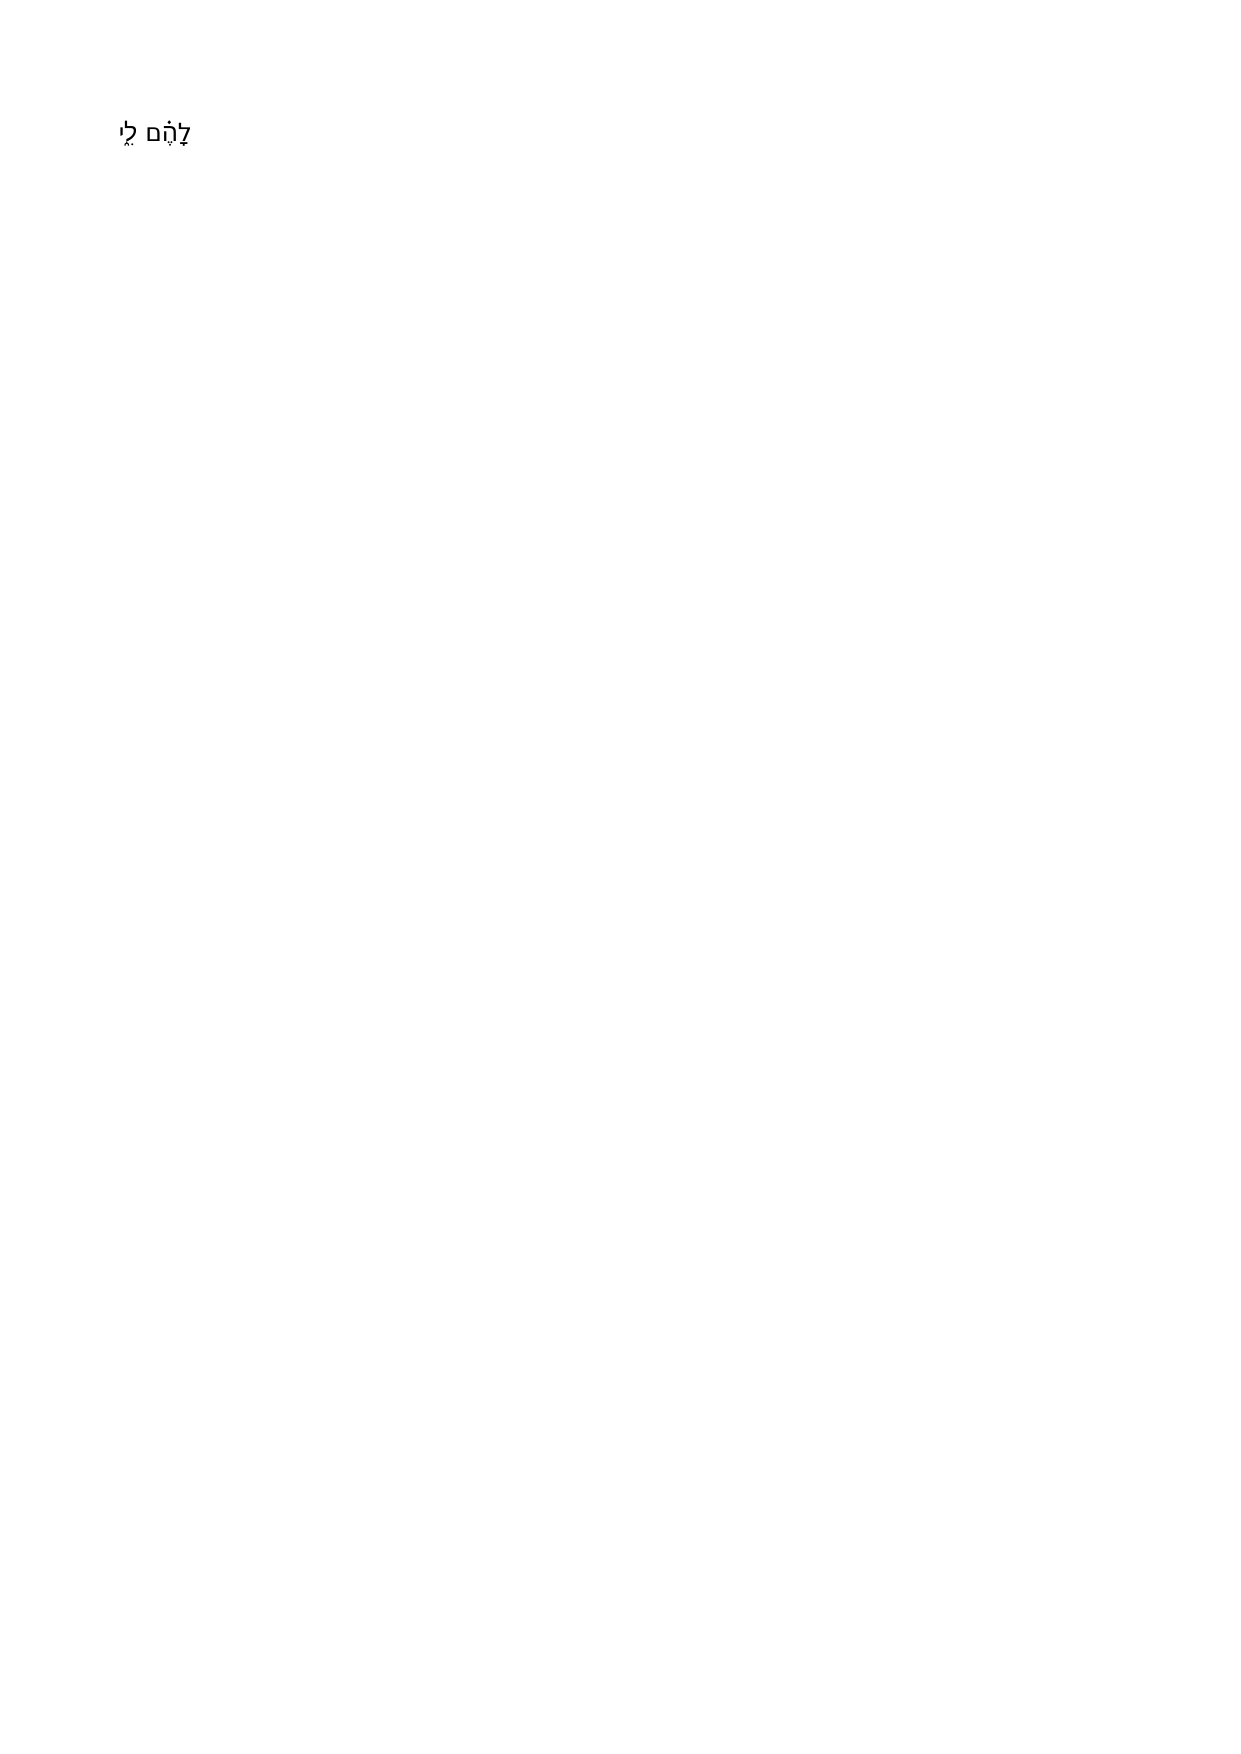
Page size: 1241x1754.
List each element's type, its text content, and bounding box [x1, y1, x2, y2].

text לָהֶ֗ם לִ֑י [118, 118, 1122, 147]
